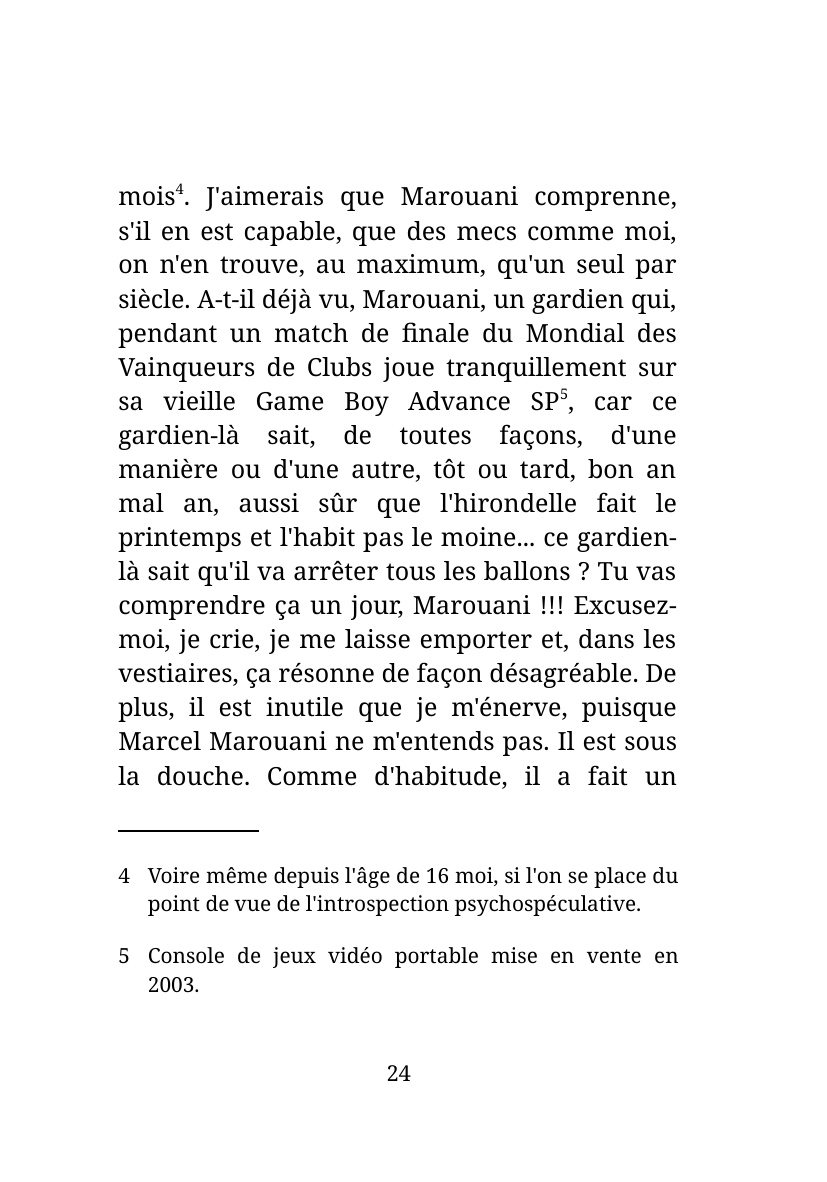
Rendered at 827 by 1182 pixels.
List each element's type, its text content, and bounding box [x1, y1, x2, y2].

text Console de jeux vidéo portable mise en vente en 2003. [118, 941, 679, 998]
text Voire même depuis l'âge de 16 moi, si l'on se place du point de vue de l'introspection psychospéculative. [118, 861, 679, 918]
text Non, non, non. L'homme véritable qui, un jour, risque de me poser un problème s'appelle Dada Mosley. C'est l'avant-centre de l'équipe finlandaise des Helsinki Hells. Depuis qu'il joue au foot, pas une fois il n'a manqué un tir au but. Nous, à l'Atomic de Longicourt, nous n'avons jamais rencontré l'équipe où joue Dada. Mais quand ça arrivera, comptez sur moi pour être aux premières loges, sur le terrain, là où il y a de l'herbe et des lignes blanches (que notre ailier Philip De Woonkt sniffe quand il est foncedé). Je serai présent dans ma cage, plutôt deux fois qu'une, en tenue irréprochable, avec mon maillot où il y a écrit « 1-20-Q ». Campé sur mes deux jambes (musclées), le short suffisamment ample pour qu'une circulation d'air m'évite une transpiration désagréable, j'empêcherai, par tous les moyens légaux, que ce Dada ne fasse son habituel numéro de bogoss en venant mettre sa balle de dribbleur maniéré dans ma cage sérieuse et respectable. D'après ce ce que j'ai vaguement entendu dire — car je ne m'intéresse pas à cette question de façon obsessionnelle — la configuration de l'équipe de Dada Mosley est identique à la mienne. Il y a une quinzaine de joueurs sous-payés, qui sont les plus énormes boulets de l'histoire du football depuis bien avant l'invention du football. Et ces boulets sont complétés par un joueur exceptionnel, un génie infaillible. Voilà comment les Helsinki Hells remportent tous leurs matches, sauf quand ils sont forfaits pour grève. La dernière fois qu'une telle chose est arrivée, c'était pendant la coupe des vainqueurs de coupes vainqueurs des coupes de vainqueurs de coupes. Un des joueurs des Helsinski's avait choisi de faire savoir à son entraîneur que celui-ci pouvait « aller se faire enculer » au motif qu'il était « un sale fils de pute ». Plutôt que de se féliciter de cette suggestion, l'entraîneur avait répondu, assez violemment — et sans vraiment peser le poids de ses paroles — par un odieux « Je crois pas. » L'équipe de Dada Mosley s'était alors enfermée dans un autocar et avait entrepris de rédiger une déclaration de protestation à destination de la presse mondiale. Mais du fait de quelques désaccords quant aux tournures de style, l'équipe s'était disputée puis avait sombré dans le sommeil. Dans notre équipe à nous, l'Atomic de Longicourt, ce genre de choses n'arrive pas. Ceci mis à part, nous fonctionnons, sur le même modèle que les Finlandais. Nos dirigeants, messieurs Di Lullo, M'Bya, Koulichev, Abercrombie et Boivin savent que j'arrête tous les ballons partout, et à toute heure. De ce fait, la politique de recrutement de notre club est assez fantaisiste et cool. Nous prenons des joueurs pas chers afin d'augmenter les bénéfices des dirigeants précités et de moi-même. Rassurez-vous, ces bénéfices, nous les reversons scrupuleusement en grande partie à l'État, par le biais de l'impôt. En plus je fais des dons à des associations caritatives. Ce système est moral. Tout est clair, transparent, sans aucune zone d'ombre, à tel point que, parfois, j'ai besoin d'épaisses lunettes de soleil pour regarder autour de moi. M. Di Lullo m'a dit, un jour, à propos de ces histoires d'impôts, que si j'avais besoin de conseils pour optimiser mes solutions de défiscalisation ou créer, facilement, une société offshore aux Îles Marshall, il serait heureux de me donner un coup de main. Je n'ai pas bien compris ce qu'il voulait dire. Je n'ai pas compris, non plus, pourquoi, il entrecoupait ses mots de petits « héhé » de connivence. Un jour, j'approfondirai cette question. Car, voyez-vous, je suis le genre de gars à ne pas aimer ne pas comprendre ce qu'on lui fait comprendre qu'il doit comprendre. Je disais, précédemment, que le recrutement du club était assez « fantaisiste ». Le mot n'est pas trop fort. Je vous ai déjà parlé de Walid, le remplaçant qui ne joue jamais. Nous avons, aussi, un nouveau défenseur qui est le richissime propriétaire de la chaîne de magasins Butte (Pour l'ameublement, l'électroménager / Choisissez bien, choisissez Butte !) laquelle chaîne nous sponsorise avec gentillesse et désintéressement. Par conséquent, M. Boivin n'a pu que donner une suite favorable à la demande formulée par M. Marouani (le propriétaire de Butte) qui souhaitait rejoindre les rangs de notre équipe. Marcel Marouani est un garçon très jovial et sympathique, qui a dépassé les 65 ans. Il est en surpoids, il fume, il mange gras et sucré et, en plus, sur le terrain, il est de mauvaise foi. Il n'est jamais content et, au lieu de mettre son maillot dans son short et de remonter ses chaussettes, il nous engueule et nous dit que nous ne comprenons rien au foot. Pourtant, lui, il joue avec des chaussures de ville (en cuir) et fume le cigare sur le terrain. Je le déteste et je m'arrange pour ne jamais lui donner la balle lors des remises en jeu. En plus, le nom des magasins dont ce mec est propriétaire, les magasins Butte, sonne désagréablement à mes oreilles, comme vous le comprendrez aisément. Pendant la seconde mi-temps de notre match contre le LT Polichinello de Turin, Marouani a essayé, de m'expliquer que lui et moi on était des types de la même trempe. Ha, ha ! C'est comme si je disais que Walid (notre remplaçant qui ne joue jamais) s'était fait un claquage après quatre-vingt-neuf minutes de match. J'aimerais que Marouani sache, un jour, pour de vrai, au fond de lui, deep inside his inside, à l'intérieur même du lieu secret de toutes ses joies et peines, où se morfond, en couinant parfois, un dauphinou en peluche toute douce — j'aimerais donc, que du fond de cet endroit profond et intime, Marouani comprenne qu'il a la chance inouïe de côtoyer un gardien de but exceptionnel comme moi, qui n'a jamais pris un but depuis l'âge de 16 mois. J'aimerais que Marouani comprenne, s'il en est capable, que des mecs comme moi, on n'en trouve, au maximum, qu'un seul par siècle. A-t-il déjà vu, Marouani, un gardien qui, pendant un match de finale du Mondial des Vainqueurs de Clubs joue tranquillement sur sa vieille Game Boy Advance SP, car ce gardien-là sait, de toutes façons, d'une manière ou d'une autre, tôt ou tard, bon an mal an, aussi sûr que l'hirondelle fait le printemps et l'habit pas le moine... ce gardien-là sait qu'il va arrêter tous les ballons ? Tu vas comprendre ça un jour, Marouani !!! Excusez-moi, je crie, je me laisse emporter et, dans les vestiaires, ça résonne de façon désagréable. De plus, il est inutile que je m'énerve, puisque Marcel Marouani ne m'entends pas. Il est sous la douche. Comme d'habitude, il a fait un match catastrophique, mais il est content. Ta gueule, Marouani, arrête de siffler sous la douche, car tu siffles !!! Tu fais souffrir l'eau qui coule sur toi. Tu terrorises le carrelage. Les joints sont sur le point de craquer (et pas que psychologiquement). Ton sifflement pleure de honte d'être aussi faux et moche. Ton sifflement pleure, en cachette, dans la nuit de ton inconscient. Arrête, s'il te plaît, de siffler, Marouani, je t'en conjure, ou je demande à Ito Rüpperthal, notre attaquant japonais obèse, ex-champion de sumo — qui est mon ami car nous aimons, tous les deux, les romans de Maurice Blanchot —, je lui demande, à Ito, de défoncer la porte de ta douche et de te traîner au milieu des gars de l'équipe auxquels je demanderai de scander « Marouani = petit zizi ». Tu t'en foutras, je le sais, car tu n'as pas un petit zizi. Je leur demanderai donc, aux gars, de scander « Mariani = gros zizi », en les priant, au demeurant, de remplacer « Mariani » par « Marouani », car Mariani est le patronyme de ma maîtresse de CE1. À force de gueuler tout seul dans les douches, j'ai dérangé Ito (Rüpperthal) qui devait être plongé dans un vieux numéro de la Nouvelle Revue Française (NRF). « Je le suspend par les pieds ? » me demande Ito, qui vient de faire irruption dans la salle des douches et qui, l'air farceur, plisse de façon amusante ses yeux déjà naturellement plissés. Quand Ito affiche cette moue coquine, je le trouve trop chou, et je me dis que suis trop content d'être son pote. Finalement, je réponds « Non » à Ito, lui signifiant par là qu'il ne me semble pas opportun, cette fois-ci, de suspendre M. Marouani à la canalisation de chauffage. Et pourquoi, me demanderez-vous, cette subtile manœuvre de retraite de ma part, moi qui semblait décidé à faire passer un sale quart d'heure à ce Marouani prétentieux et riche, et sournois, et menteur, et capricieux, et pathétique, et émouvant, et qu'on aime presque, tellement c'est un gros loser qui, par dessus le marché — et je ne signifie pas, par cette expression vieillotte, que M. Marouani se propulse au dessus d'étals de fruits et légumes... un Marouani, donc, qui porte des polos de marque Lacoste, à col relevé, laissant apparaître son nombril poilu et qui utilise une eau de toilette dont le nom est Black Lagoon ? Pourquoi, oui pourquoi, empêché-je Ito d'accrocher cet individu au plafond, comme il le mérite ? Quelque chose me retiendrait-il ? [118, 179, 677, 792]
